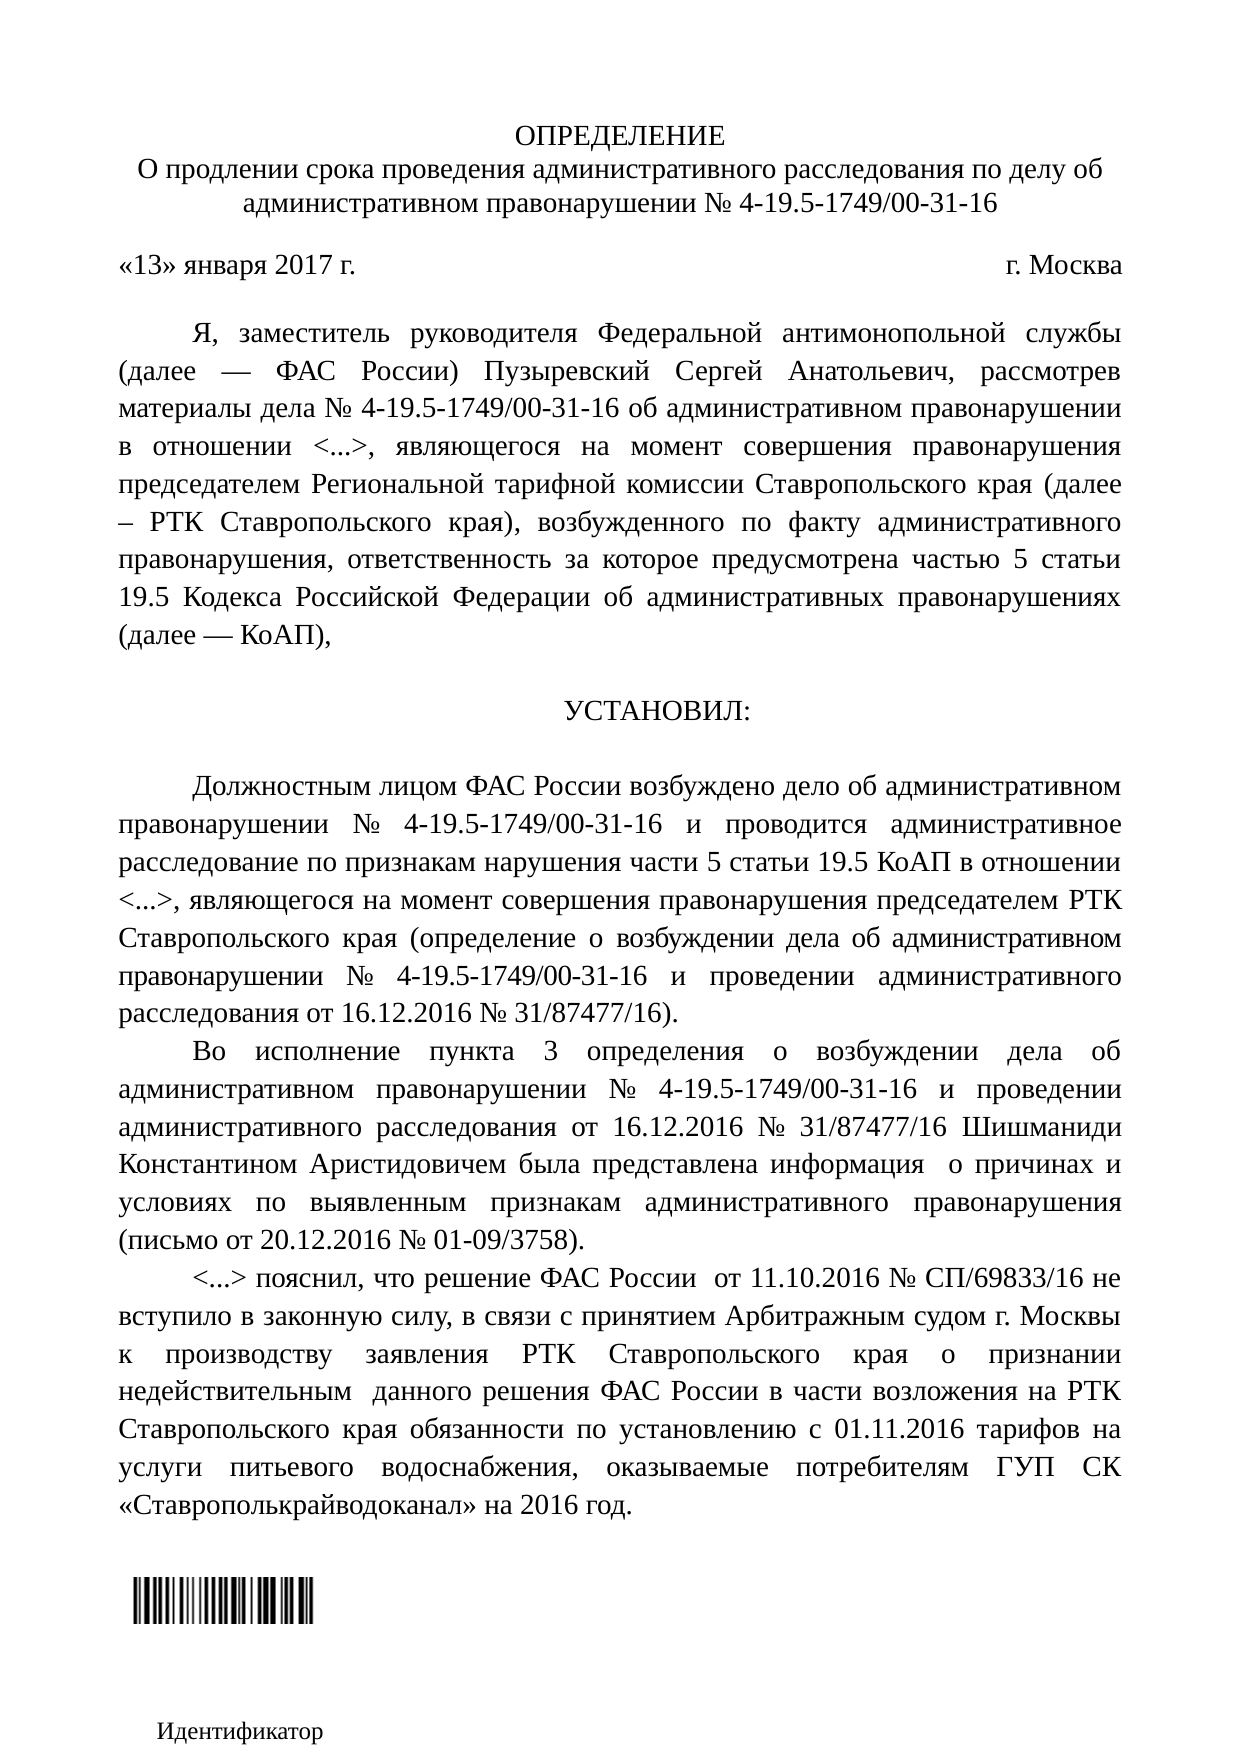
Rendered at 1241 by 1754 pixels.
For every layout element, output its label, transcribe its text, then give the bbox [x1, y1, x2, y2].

picture [118, 1577, 331, 1624]
text Я, заместитель руководителя Федеральной антимонопольной службы (далее — ФАС России) Пузыревский Сергей Анатольевич, рассмотрев материалы дела № 4-19.5-1749/00-31-16 об административном правонарушении в отношении <...>, являющегося на момент совершения правонарушения председателем Региональной тарифной комиссии Ставропольского края (далее – РТК Ставропольского края), возбужденного по факту административного правонарушения, ответственность за которое предусмотрена частью 5 статьи 19.5 Кодекса Российской Федерации об административных правонарушениях (далее — КоАП), [118, 311, 1122, 651]
text УСТАНОВИЛ: [118, 689, 1122, 726]
text ОПРЕДЕЛЕНИЕ [118, 118, 1122, 152]
text Во исполнение пункта 3 определения о возбуждении дела об административном правонарушении № 4-19.5-1749/00-31-16 и проведении административного расследования от 16.12.2016 № 31/87477/16 Шишманиди Константином Аристидовичем была представлена информация о причинах и условиях по выявленным признакам административного правонарушения (письмо от 20.12.2016 № 01-09/3758). [118, 1029, 1122, 1256]
table_header «13» января 2017 г. [118, 248, 770, 311]
text О продлении срока проведения административного расследования по делу об административном правонарушении № 4-19.5-1749/00-31-16 [118, 152, 1122, 219]
table_header г. Москва [770, 248, 1123, 311]
text Должностным лицом ФАС России возбуждено дело об административном правонарушении № 4-19.5-1749/00-31-16 и проводится административное расследование по признакам нарушения части 5 статьи 19.5 КоАП в отношении <...>, являющегося на момент совершения правонарушения председателем РТК Ставропольского края (определение о возбуждении дела об административном правонарушении № 4-19.5-1749/00-31-16 и проведении административного расследования от 16.12.2016 № 31/87477/16). [118, 764, 1122, 1029]
text <...> пояснил, что решение ФАС России от 11.10.2016 № СП/69833/16 не вступило в законную силу, в связи с принятием Арбитражным судом г. Москвы к производству заявления РТК Ставропольского края о признании недействительным данного решения ФАС России в части возложения на РТК Ставропольского края обязанности по установлению с 01.11.2016 тарифов на услуги питьевого водоснабжения, оказываемые потребителям ГУП СК «Ставрополькрайводоканал» на 2016 год. [118, 1256, 1122, 1521]
